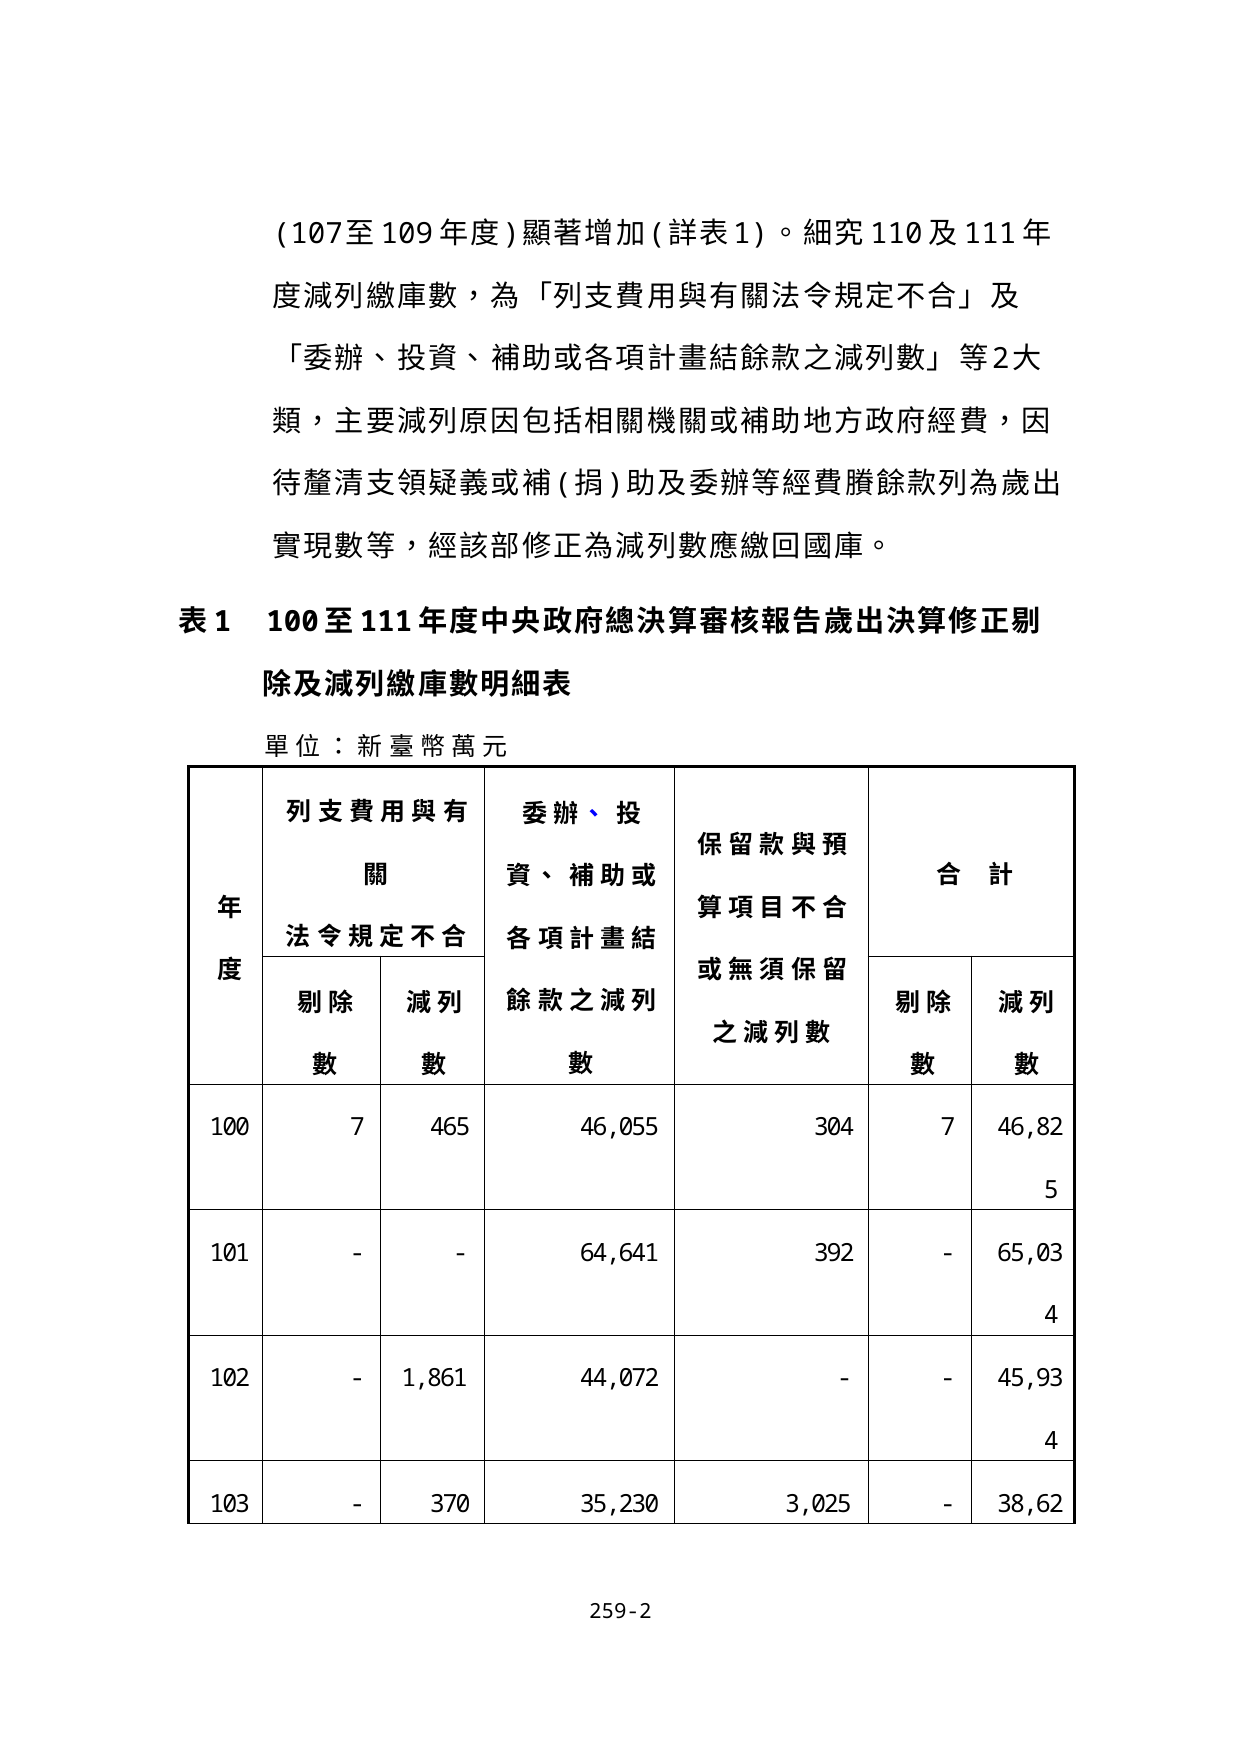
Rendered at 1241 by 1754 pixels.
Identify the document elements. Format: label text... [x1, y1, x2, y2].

table_cell - [675, 1336, 868, 1460]
table_cell 46,055 [485, 1085, 674, 1209]
table_cell 45,934 [972, 1336, 1073, 1460]
table_cell 減列數 [972, 957, 1073, 1084]
table_cell 100 [190, 1085, 262, 1209]
table_header 列支費用與有關 法令規定不合 [263, 768, 484, 956]
table_cell 1,861 [381, 1336, 484, 1460]
text 表1 100至111年度中央政府總決算審核報告歲出決算修正剔除及減列繳庫數明細表 單位：新臺幣萬元 [177, 577, 1063, 765]
table_cell - [869, 1336, 971, 1460]
text (107至109年度)顯著增加(詳表1)。細究110及111年度減列繳庫數，為「列支費用與有關法令規定不合」及「委辦、投資、補助或各項計畫結餘款之減列數」等2大類，主要減列原因包括相關機關或補助地方政府經費，因待釐清支領疑義或補(捐)助及委辦等經費賸餘款列為歲出實現數等，經該部修正為減列數應繳回國庫。 [266, 189, 1063, 564]
table_cell 3,025 [675, 1461, 868, 1523]
table_cell - [263, 1336, 380, 1460]
table_cell 44,072 [485, 1336, 674, 1460]
table_cell 370 [381, 1461, 484, 1523]
table_cell 剔除數 [869, 957, 971, 1084]
table_header 年度 [190, 768, 262, 1084]
table_cell 35,230 [485, 1461, 674, 1523]
table_cell 7 [263, 1085, 380, 1209]
table_header 合 計 [869, 768, 1073, 956]
table_cell 465 [381, 1085, 484, 1209]
table_cell 64,641 [485, 1210, 674, 1335]
table_header 委辦、投資、補助或各項計畫結餘款之減列數 [485, 768, 674, 1084]
table_cell 102 [190, 1336, 262, 1460]
table_cell - [263, 1210, 380, 1335]
table_cell 304 [675, 1085, 868, 1209]
table_cell 65,034 [972, 1210, 1073, 1335]
table_cell - [869, 1210, 971, 1335]
table_cell - [869, 1461, 971, 1523]
table_cell 剔除數 [263, 957, 380, 1084]
table_cell 103 [190, 1461, 262, 1523]
table_cell - [263, 1461, 380, 1523]
table_cell 減列數 [381, 957, 484, 1084]
table_cell 392 [675, 1210, 868, 1335]
table_cell 38,62 [972, 1461, 1073, 1523]
table_cell 101 [190, 1210, 262, 1335]
table_cell 7 [869, 1085, 971, 1209]
table_cell 46,825 [972, 1085, 1073, 1209]
table_cell - [381, 1210, 484, 1335]
table_header 保留款與預算項目不合或無須保留之減列數 [675, 768, 868, 1084]
